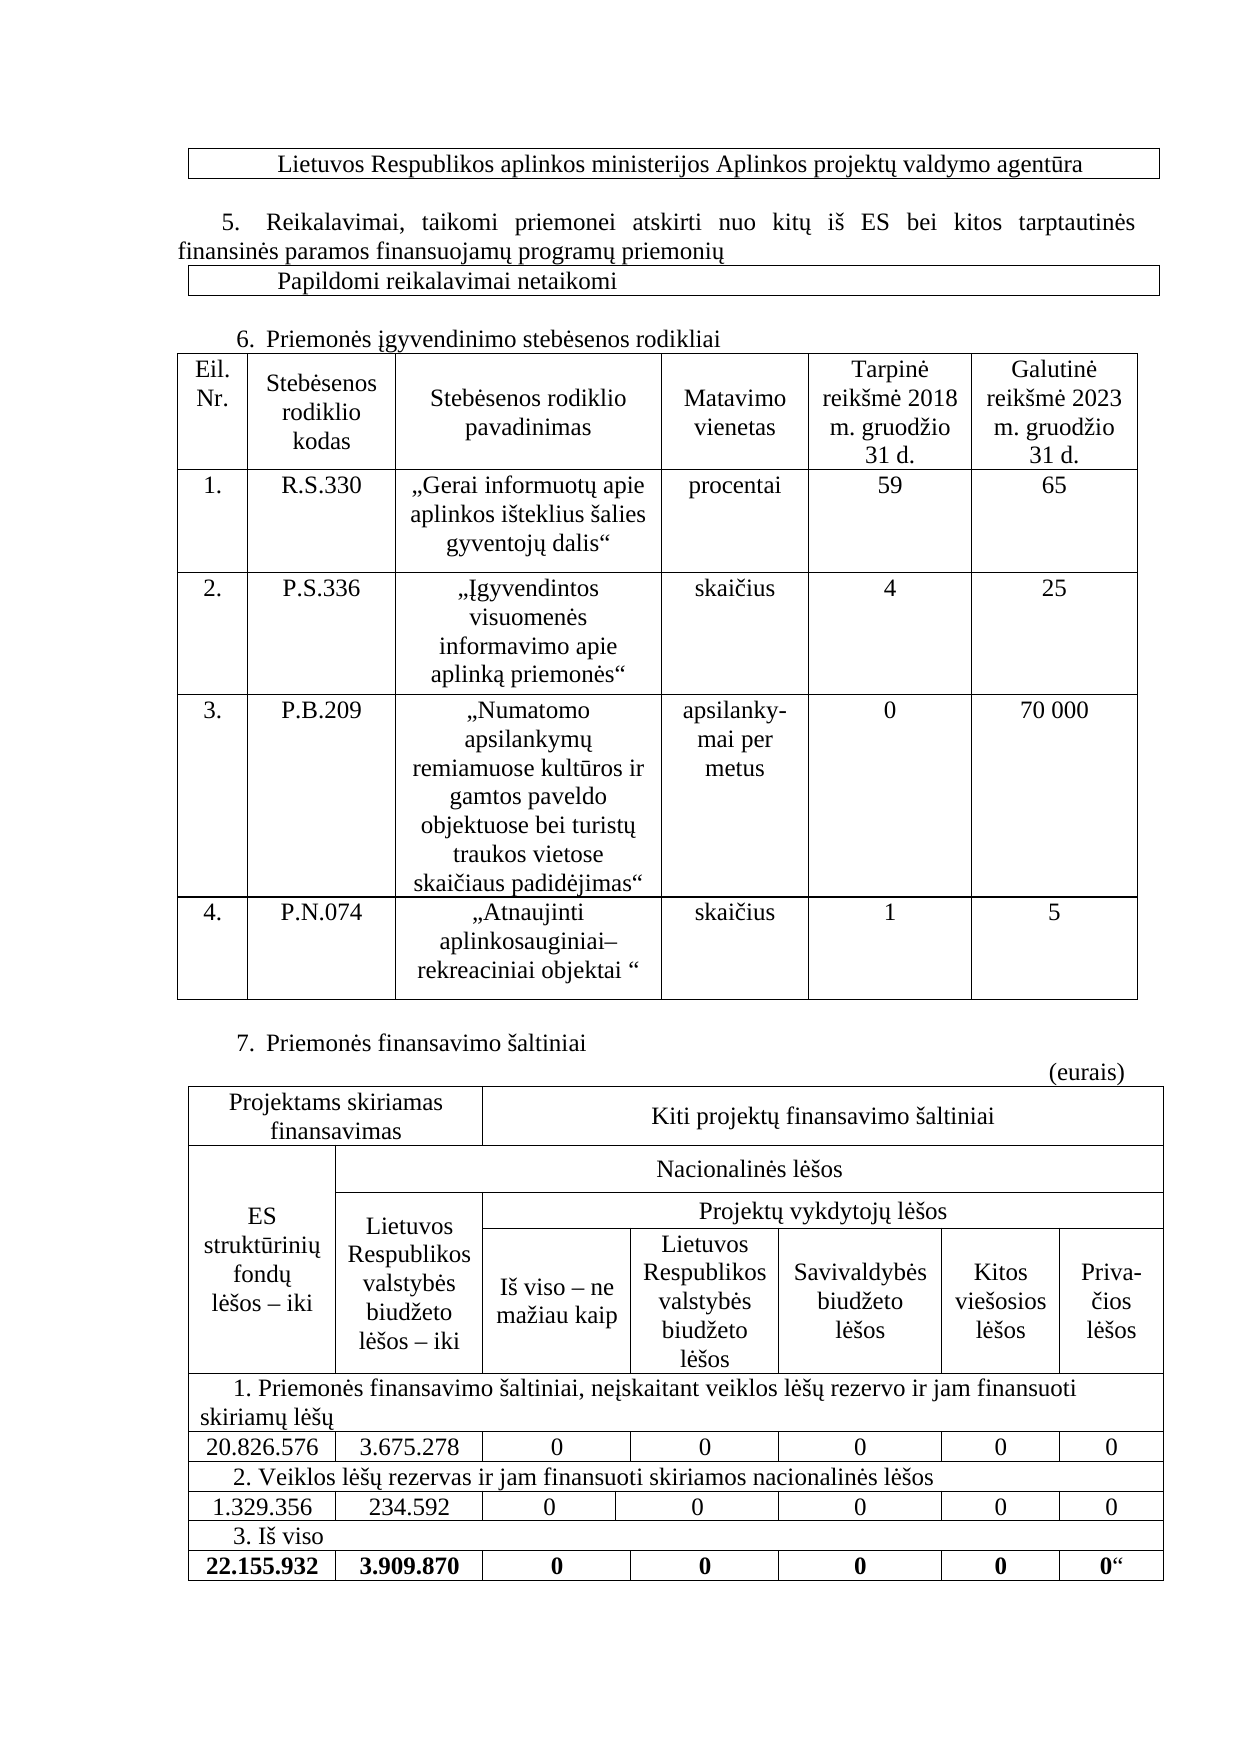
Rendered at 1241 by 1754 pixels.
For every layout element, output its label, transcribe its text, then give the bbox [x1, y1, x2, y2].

table_header Stebėsenos rodiklio pavadinimas [396, 354, 661, 469]
table_cell Iš viso – ne mažiau kaip [483, 1229, 630, 1372]
table_cell P.S.336 [248, 573, 395, 694]
table_cell skaičius [662, 573, 808, 694]
table_cell 0 [779, 1432, 941, 1461]
table_cell 0 [779, 1492, 941, 1520]
table_cell 0 [631, 1432, 778, 1461]
text 5. Reikalavimai, taikomi priemonei atskirti nuo kitų iš ES bei kitos tarptautinės finansinės paramos finansuojamų programų priemonių [177, 207, 1137, 265]
table_cell 4 [809, 573, 971, 694]
table_cell 25 [972, 573, 1137, 694]
table_cell skaičius [662, 898, 808, 999]
table_cell 0 [483, 1432, 630, 1461]
table_cell Lietuvos Respublikos valstybės biudžeto lėšos [631, 1229, 778, 1372]
table_header Tarpinė reikšmė 2018 m. gruodžio 31 d. [809, 354, 971, 469]
table_header Projektams skiriamas finansavimas [189, 1087, 482, 1144]
table_cell P.N.074 [248, 898, 395, 999]
table_cell 1.329.356 [189, 1492, 335, 1520]
table_cell 1 [809, 898, 971, 999]
table_cell ES struktūrinių fondų lėšos – iki [189, 1146, 335, 1372]
table_cell 2. Veiklos lėšų rezervas ir jam finansuoti skiriamos nacionalinės lėšos [189, 1462, 1163, 1491]
table_cell 1. [178, 470, 247, 572]
table_header Eil. Nr. [178, 354, 247, 469]
table_cell 0 [616, 1492, 778, 1520]
table_cell 70 000 [972, 695, 1137, 896]
table_cell 0 [1060, 1432, 1163, 1461]
table_header Lietuvos Respublikos aplinkos ministerijos Aplinkos projektų valdymo agentūra [189, 149, 1159, 177]
table_cell 3. Iš viso [189, 1521, 1163, 1550]
text (eurais) [177, 1057, 1137, 1086]
table_cell 4. [178, 898, 247, 999]
table_cell Priva-čios lėšos [1060, 1229, 1163, 1372]
table_cell 234.592 [336, 1492, 482, 1520]
table_cell 3. [178, 695, 247, 896]
table_cell 20.826.576 [189, 1432, 335, 1461]
table_cell 3.675.278 [336, 1432, 482, 1461]
table_header Galutinė reikšmė 2023 m. gruodžio 31 d. [972, 354, 1137, 469]
table_header Matavimo vienetas [662, 354, 808, 469]
table_cell „Įgyvendintos visuomenės informavimo apie aplinką priemonės“ [396, 573, 661, 694]
table_cell 0“ [1060, 1551, 1163, 1580]
table_cell 2. [178, 573, 247, 694]
table_cell 59 [809, 470, 971, 572]
table_cell Projektų vykdytojų lėšos [483, 1193, 1163, 1228]
text 6. Priemonės įgyvendinimo stebėsenos rodikliai [236, 324, 1137, 353]
table_cell procentai [662, 470, 808, 572]
table_cell 65 [972, 470, 1137, 572]
table_cell 5 [972, 898, 1137, 999]
table_cell Savivaldybės biudžeto lėšos [779, 1229, 941, 1372]
table_cell „Numatomo apsilankymų remiamuose kultūros ir gamtos paveldo objektuose bei turistų traukos vietose skaičiaus padidėjimas“ [396, 695, 661, 896]
table_cell „Gerai informuotų apie aplinkos išteklius šalies gyventojų dalis“ [396, 470, 661, 572]
table_cell 0 [779, 1551, 941, 1580]
table_cell Lietuvos Respublikos valstybės biudžeto lėšos – iki [336, 1193, 482, 1372]
table_cell 3.909.870 [336, 1551, 482, 1580]
table_cell R.S.330 [248, 470, 395, 572]
table_cell 0 [1060, 1492, 1163, 1520]
table_cell 0 [483, 1492, 615, 1520]
table_cell apsilanky-mai per metus [662, 695, 808, 896]
table_cell 0 [809, 695, 971, 896]
table_cell „Atnaujinti aplinkosauginiai– rekreaciniai objektai “ [396, 898, 661, 999]
table_cell 22.155.932 [189, 1551, 335, 1580]
table_header Papildomi reikalavimai netaikomi [189, 266, 1159, 294]
table_cell Kitos viešosios lėšos [942, 1229, 1059, 1372]
table_cell Nacionalinės lėšos [336, 1146, 1163, 1192]
table_cell 0 [942, 1432, 1059, 1461]
table_cell 0 [631, 1551, 778, 1580]
table_cell 0 [483, 1551, 630, 1580]
text 7. Priemonės finansavimo šaltiniai [236, 1028, 1137, 1057]
table_cell 1. Priemonės finansavimo šaltiniai, neįskaitant veiklos lėšų rezervo ir jam finansuoti skiriamų lėšų [189, 1374, 1163, 1431]
table_cell 0 [942, 1551, 1059, 1580]
table_header Stebėsenos rodiklio kodas [248, 354, 395, 469]
table_cell 0 [942, 1492, 1059, 1520]
table_header Kiti projektų finansavimo šaltiniai [483, 1087, 1163, 1144]
table_cell P.B.209 [248, 695, 395, 896]
